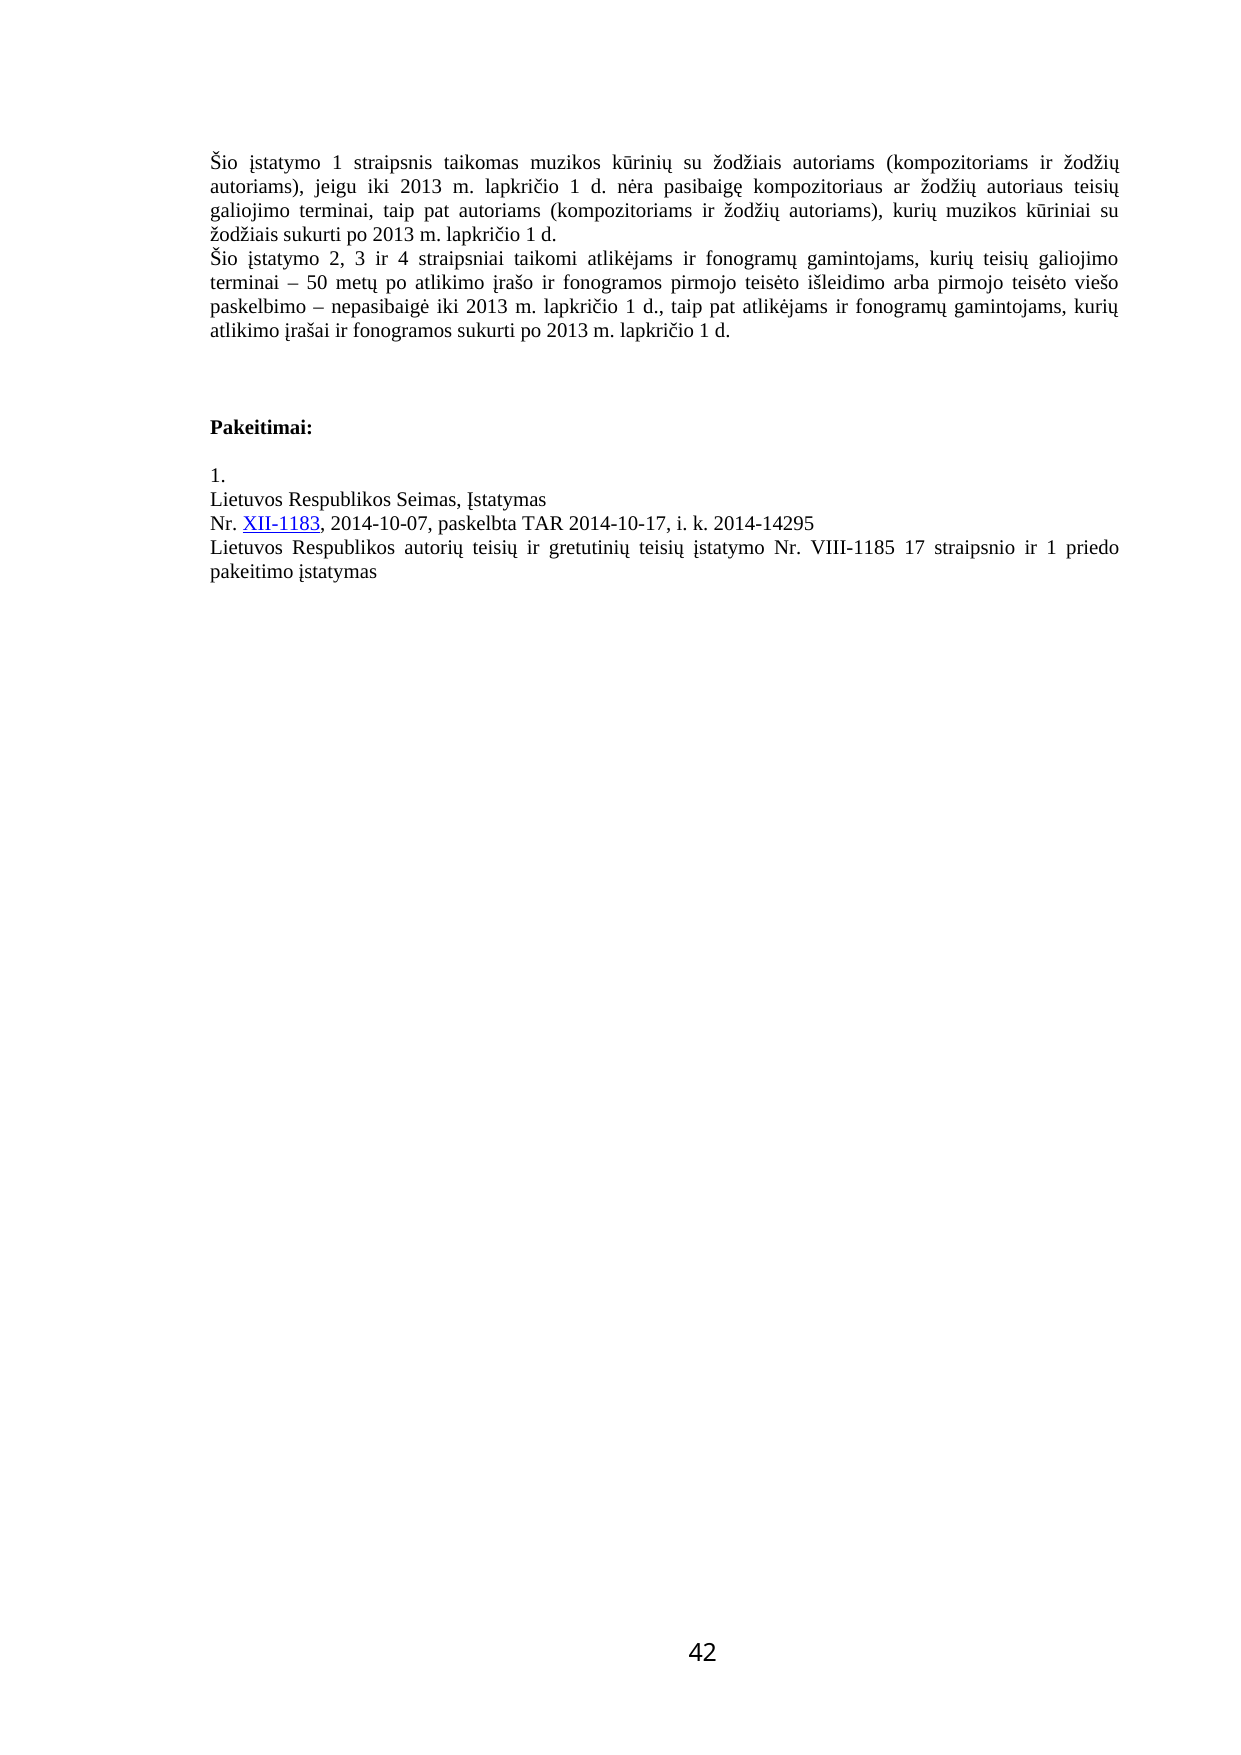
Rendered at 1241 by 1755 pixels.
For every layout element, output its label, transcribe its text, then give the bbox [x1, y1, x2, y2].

text Lietuvos Respublikos Seimas, Įstatymas [210, 487, 1120, 511]
text Pakeitimai: [210, 415, 1120, 439]
text Šio įstatymo 2, 3 ir 4 straipsniai taikomi atlikėjams ir fonogramų gamintojams, kurių teisių galiojimo terminai – 50 metų po atlikimo įrašo ir fonogramos pirmojo teisėto išleidimo arba pirmojo teisėto viešo paskelbimo – nepasibaigė iki 2013 m. lapkričio 1 d., taip pat atlikėjams ir fonogramų gamintojams, kurių atlikimo įrašai ir fonogramos sukurti po 2013 m. lapkričio 1 d. [210, 246, 1120, 342]
text 1. [210, 463, 1120, 487]
text Lietuvos Respublikos autorių teisių ir gretutinių teisių įstatymo Nr. VIII-1185 17 straipsnio ir 1 priedo pakeitimo įstatymas [210, 535, 1120, 583]
text Šio įstatymo 1 straipsnis taikomas muzikos kūrinių su žodžiais autoriams (kompozitoriams ir žodžių autoriams), jeigu iki 2013 m. lapkričio 1 d. nėra pasibaigę kompozitoriaus ar žodžių autoriaus teisių galiojimo terminai, taip pat autoriams (kompozitoriams ir žodžių autoriams), kurių muzikos kūriniai su žodžiais sukurti po 2013 m. lapkričio 1 d. [210, 150, 1120, 246]
text Nr. XII-1183, 2014-10-07, paskelbta TAR 2014-10-17, i. k. 2014-14295 [210, 511, 1120, 535]
